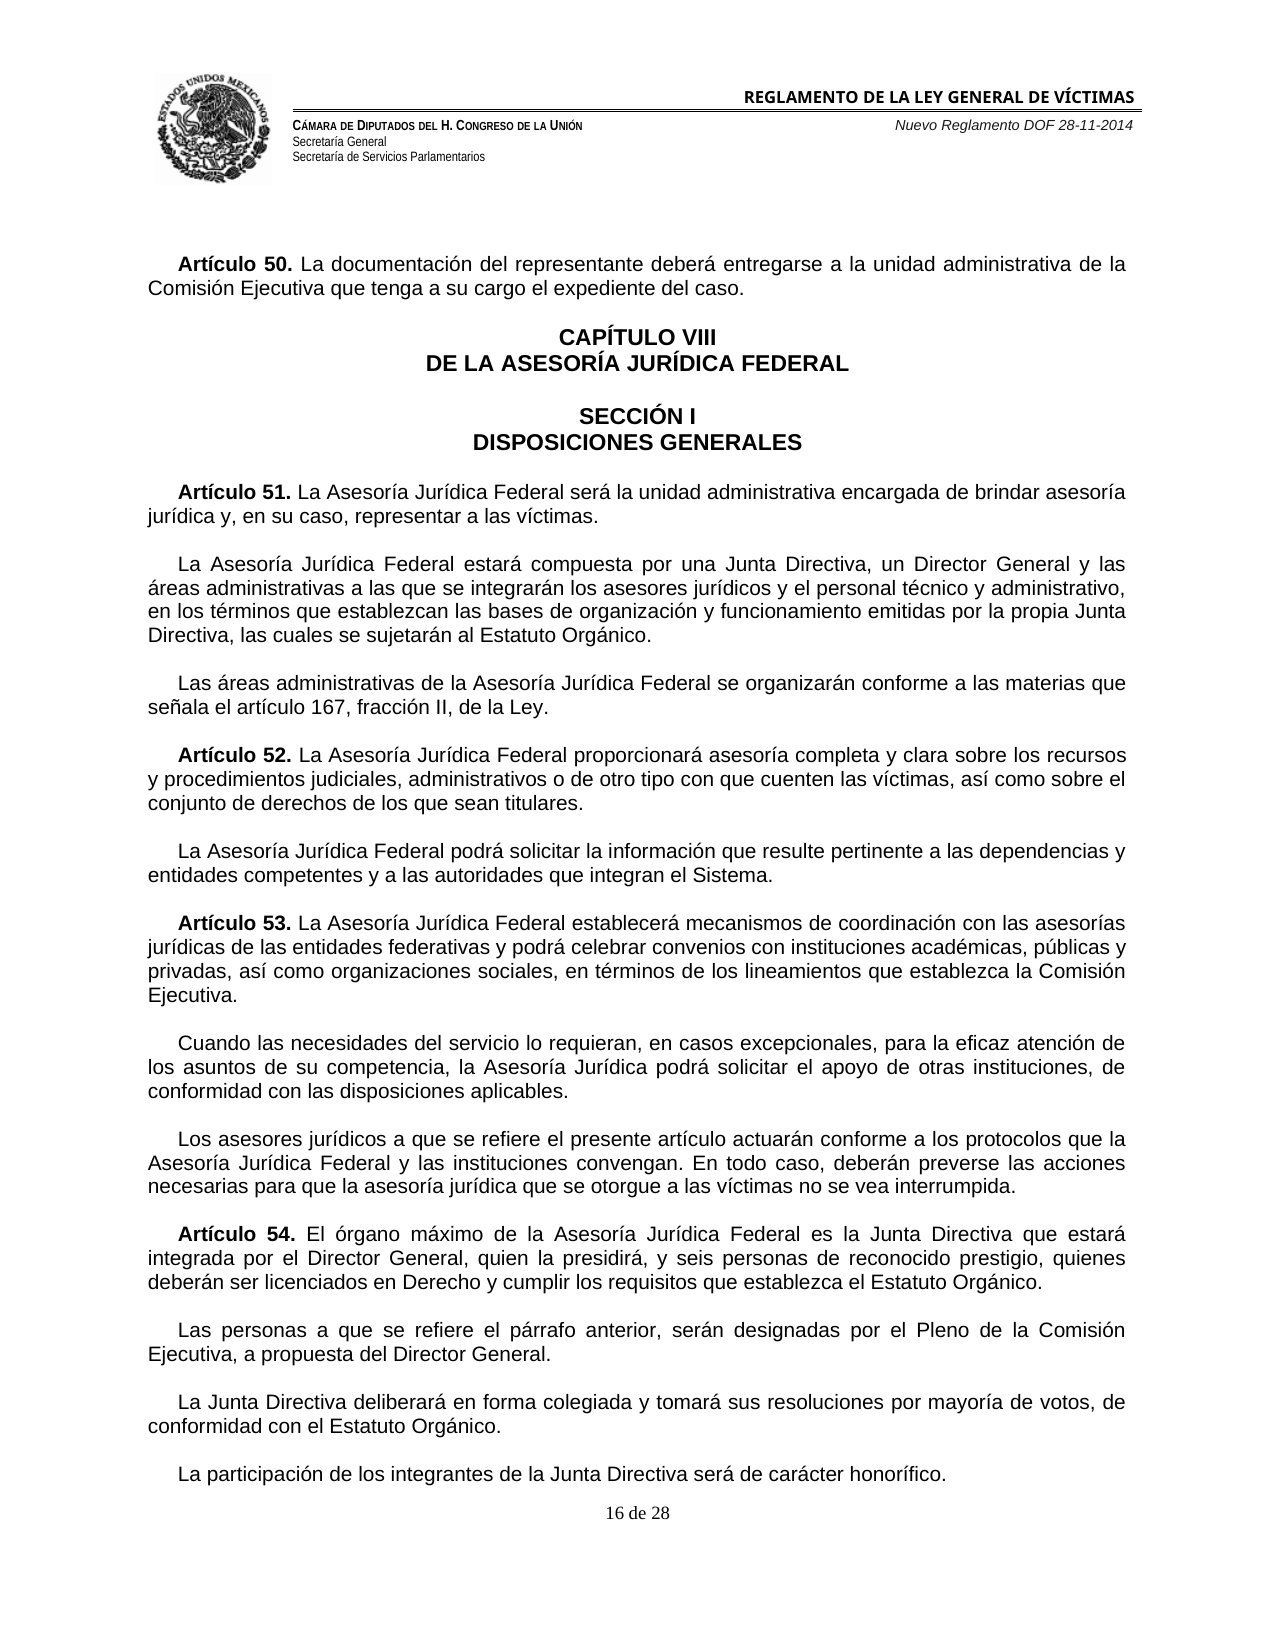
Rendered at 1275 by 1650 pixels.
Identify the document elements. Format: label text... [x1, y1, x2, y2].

text Artículo 53. La Asesoría Jurídica Federal establecerá mecanismos de coordinación con las asesorías jurídicas de las entidades federativas y podrá celebrar convenios con instituciones académicas, públicas y privadas, así como organizaciones sociales, en términos de los lineamientos que establezca la Comisión Ejecutiva. [148, 911, 1127, 1007]
text DE LA ASESORÍA JURÍDICA FEDERAL [148, 350, 1127, 376]
text SECCIÓN I [148, 403, 1127, 429]
text La participación de los integrantes de la Junta Directiva será de carácter honorífico. [148, 1462, 1127, 1486]
text CAPÍTULO VIII [148, 324, 1127, 350]
text La Junta Directiva deliberará en forma colegiada y tomará sus resoluciones por mayoría de votos, de conformidad con el Estatuto Orgánico. [148, 1390, 1127, 1438]
text Las áreas administrativas de la Asesoría Jurídica Federal se organizarán conforme a las materias que señala el artículo 167, fracción II, de la Ley. [148, 671, 1127, 719]
text La Asesoría Jurídica Federal podrá solicitar la información que resulte pertinente a las dependencias y entidades competentes y a las autoridades que integran el Sistema. [148, 839, 1127, 887]
text Artículo 50. La documentación del representante deberá entregarse a la unidad administrativa de la Comisión Ejecutiva que tenga a su cargo el expediente del caso. [148, 252, 1127, 300]
text DISPOSICIONES GENERALES [148, 429, 1127, 456]
text Artículo 52. La Asesoría Jurídica Federal proporcionará asesoría completa y clara sobre los recursos y procedimientos judiciales, administrativos o de otro tipo con que cuenten las víctimas, así como sobre el conjunto de derechos de los que sean titulares. [148, 743, 1127, 815]
text Cuando las necesidades del servicio lo requieran, en casos excepcionales, para la eficaz atención de los asuntos de su competencia, la Asesoría Jurídica podrá solicitar el apoyo de otras instituciones, de conformidad con las disposiciones aplicables. [148, 1031, 1127, 1102]
text Los asesores jurídicos a que se refiere el presente artículo actuarán conforme a los protocolos que la Asesoría Jurídica Federal y las instituciones convengan. En todo caso, deberán preverse las acciones necesarias para que la asesoría jurídica que se otorgue a las víctimas no se vea interrumpida. [148, 1126, 1127, 1198]
text Artículo 51. La Asesoría Jurídica Federal será la unidad administrativa encargada de brindar asesoría jurídica y, en su caso, representar a las víctimas. [148, 479, 1127, 527]
text La Asesoría Jurídica Federal estará compuesta por una Junta Directiva, un Director General y las áreas administrativas a las que se integrarán los asesores jurídicos y el personal técnico y administrativo, en los términos que establezcan las bases de organización y funcionamiento emitidas por la propia Junta Directiva, las cuales se sujetarán al Estatuto Orgánico. [148, 551, 1127, 647]
text Las personas a que se refiere el párrafo anterior, serán designadas por el Pleno de la Comisión Ejecutiva, a propuesta del Director General. [148, 1318, 1127, 1366]
text Artículo 54. El órgano máximo de la Asesoría Jurídica Federal es la Junta Directiva que estará integrada por el Director General, quien la presidirá, y seis personas de reconocido prestigio, quienes deberán ser licenciados en Derecho y cumplir los requisitos que establezca el Estatuto Orgánico. [148, 1222, 1127, 1294]
